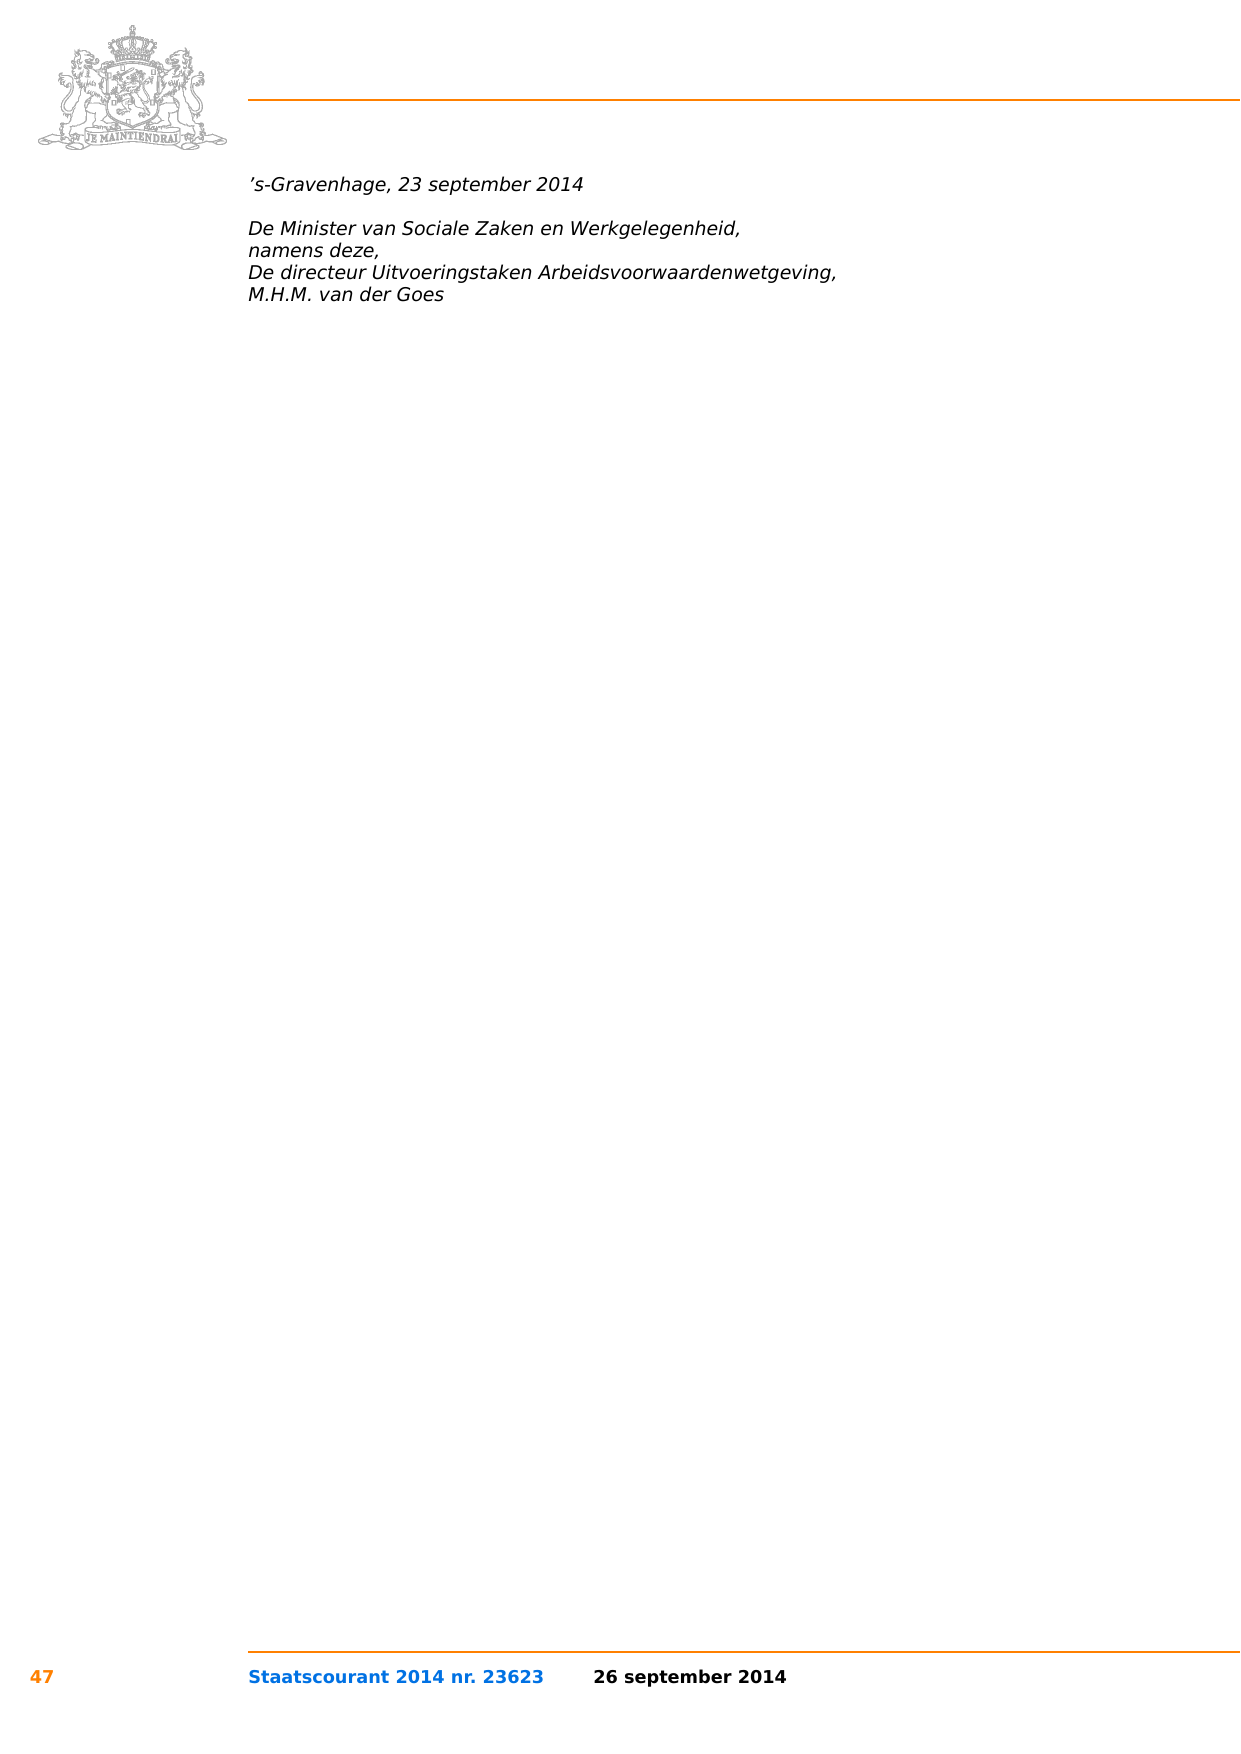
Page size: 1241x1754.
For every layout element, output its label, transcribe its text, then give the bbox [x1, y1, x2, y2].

text De Minister van Sociale Zaken en Werkgelegenheid, namens deze, De directeur Uitvoeringstaken Arbeidsvoorwaardenwetgeving, M.H.M. van der Goes [248, 218, 1163, 306]
text ’s-Gravenhage, 23 september 2014 [248, 174, 1163, 196]
picture [38, 25, 227, 150]
